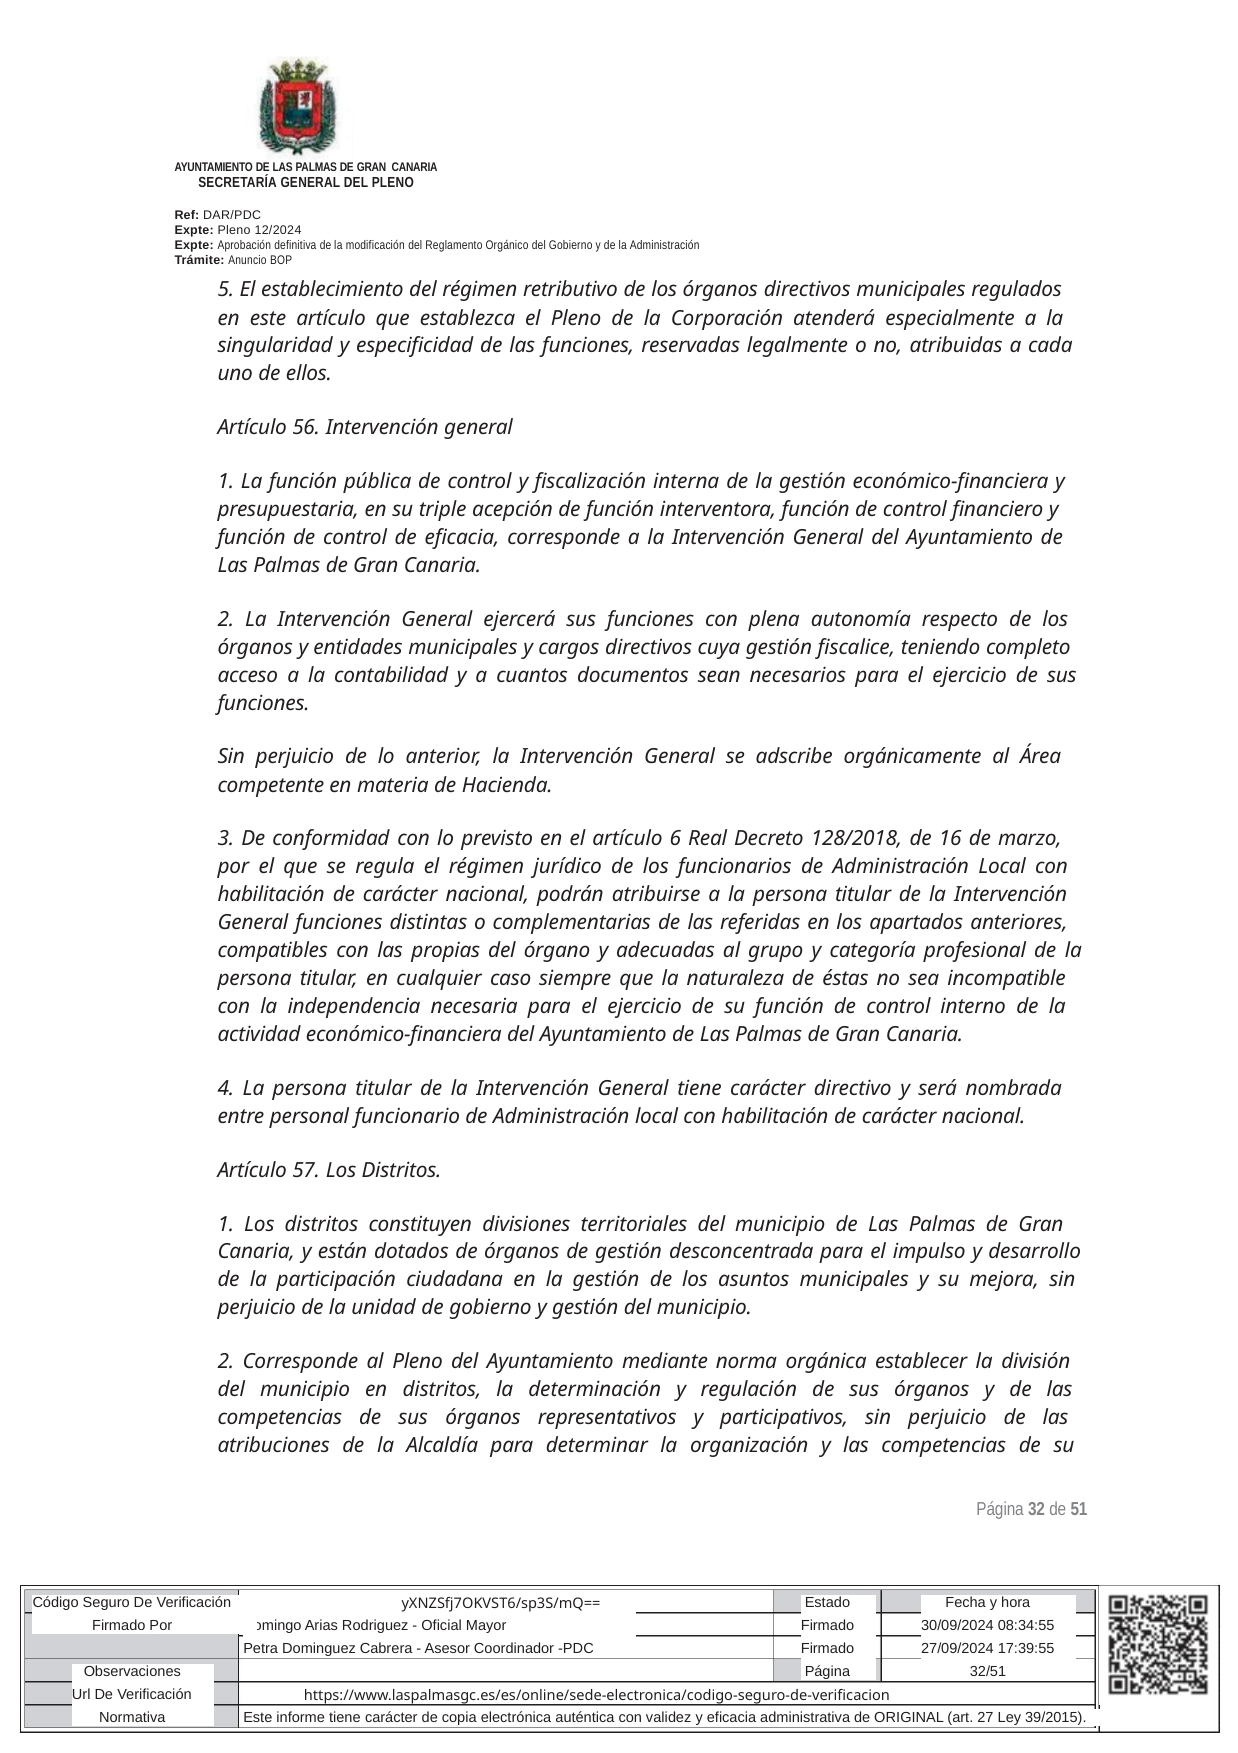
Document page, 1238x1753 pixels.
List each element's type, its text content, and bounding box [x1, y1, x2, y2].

text compatibles con las propias del órgano y adecuadas al grupo y categoría profesional de la [217, 938, 1112, 962]
text 1. Los distritos constituyen divisiones territoriales del municipio de Las Palmas de Gran [217, 1212, 1112, 1236]
text Firmado [801, 1618, 876, 1634]
text actividad económico-financiera del Ayuntamiento de Las Palmas de Gran Canaria. [217, 1022, 1112, 1046]
text uno de ellos. [217, 362, 1113, 386]
text en este artículo que establezca el Pleno de la Corporación atenderá especialmente a la [217, 306, 1113, 330]
text 30/09/2024 08:34:55 [921, 1618, 1076, 1634]
text competencias de sus órganos representativos y participativos, sin perjuicio de las [217, 1406, 1113, 1429]
text General funciones distintas o complementarias de las referidas en los apartados anteriores, [217, 911, 1112, 934]
text presupuestaria, en su triple acepción de función interventora, función de control financiero y [217, 497, 1113, 521]
text acceso a la contabilidad y a cuantos documentos sean necesarios para el ejercicio de sus [217, 663, 1112, 687]
text Artículo 57. Los Distritos. [217, 1158, 479, 1182]
text Firmado Por [92, 1618, 257, 1634]
text Domingo Arias Rodriguez - Oficial Mayor [257, 1618, 636, 1634]
text Petra Dominguez Cabrera - Asesor Coordinador -PDC [243, 1641, 636, 1657]
text órganos y entidades municipales y cargos directivos cuya gestión fiscalice, teniendo completo [217, 635, 1112, 659]
text 4. La persona titular de la Intervención General tiene carácter directivo y será nombrada [217, 1076, 1112, 1100]
text Código Seguro De Verificación [32, 1595, 257, 1611]
text con la independencia necesaria para el ejercicio de su función de control interno de la [217, 994, 1112, 1018]
text 1. La función pública de control y fiscalización interna de la gestión económico-financiera y [217, 469, 1112, 493]
text por el que se regula el régimen jurídico de los funcionarios de Administración Local con [217, 855, 1112, 878]
text Canaria, y están dotados de órganos de gestión desconcentrada para el impulso y desarrollo [217, 1240, 1112, 1264]
text yXNZSfj7OKVST6/sp3S/mQ== [401, 1598, 636, 1611]
text Este informe tiene carácter de copia electrónica auténtica con validez y eficacia administrativa de ORIGINAL (art. 27 Ley 39/2015). [243, 1709, 1113, 1726]
text Las Palmas de Gran Canaria. [217, 553, 1113, 577]
text Ref: DAR/PDC [174, 208, 321, 223]
text 5. El establecimiento del régimen retributivo de los órganos directivos municipales regulados [217, 278, 1112, 302]
text de la participación ciudadana en la gestión de los asuntos municipales y su mejora, sin [217, 1268, 1112, 1292]
text AYUNTAMIENTO DE LAS PALMAS DE GRAN CANARIA [174, 160, 462, 174]
text habilitación de carácter nacional, podrán atribuirse a la persona titular de la Intervención [217, 883, 1112, 906]
text https://www.laspalmasgc.es/es/online/sede-electronica/codigo-seguro-de-verificacion [304, 1689, 1055, 1703]
text Fecha y hora [945, 1595, 1076, 1611]
text funciones. [217, 691, 1112, 715]
text atribuciones de la Alcaldía para determinar la organización y las competencias de su [217, 1433, 1113, 1457]
text Trámite: Anuncio BOP [174, 253, 726, 268]
text singularidad y especificidad de las funciones, reservadas legalmente o no, atribuidas a cada [217, 334, 1113, 358]
text Página [804, 1664, 876, 1680]
text entre personal funcionario de Administración local con habilitación de carácter nacional. [217, 1104, 1069, 1128]
text 3. De conformidad con lo previsto en el artículo 6 Real Decreto 128/2018, de 16 de marzo, [217, 827, 1112, 851]
text perjuicio de la unidad de gobierno y gestión del municipio. [217, 1296, 1112, 1319]
text Url De Verificación [72, 1687, 214, 1703]
text Página 32 de 51 [976, 1498, 1112, 1519]
text Sin perjuicio de lo anterior, la Intervención General se adscribe orgánicamente al Área [217, 745, 1112, 769]
text Firmado [801, 1641, 876, 1657]
text Observaciones [83, 1664, 214, 1680]
text Expte: Pleno 12/2024 [174, 223, 321, 238]
text 27/09/2024 17:39:55 [921, 1641, 1076, 1657]
text Estado [804, 1595, 876, 1611]
text persona titular, en cualquier caso siempre que la naturaleza de éstas no sea incompatible [217, 966, 1112, 990]
text función de control de eficacia, corresponde a la Intervención General del Ayuntamiento de [217, 525, 1113, 549]
text Artículo 56. Intervención general [217, 416, 548, 439]
text 32/51 [969, 1664, 1076, 1680]
text Normativa [99, 1709, 214, 1726]
text 2. Corresponde al Pleno del Ayuntamiento mediante norma orgánica establecer la división [217, 1349, 1112, 1373]
text SECRETARÍA GENERAL DEL PLENO [198, 174, 462, 191]
text competente en materia de Hacienda. [217, 773, 1112, 797]
text del municipio en distritos, la determinación y regulación de sus órganos y de las [217, 1378, 1113, 1401]
text Expte: Aprobación definitiva de la modificación del Reglamento Orgánico del Gobierno y de la Administración [174, 238, 726, 253]
text 2. La Intervención General ejercerá sus funciones con plena autonomía respecto de los [217, 607, 1113, 631]
